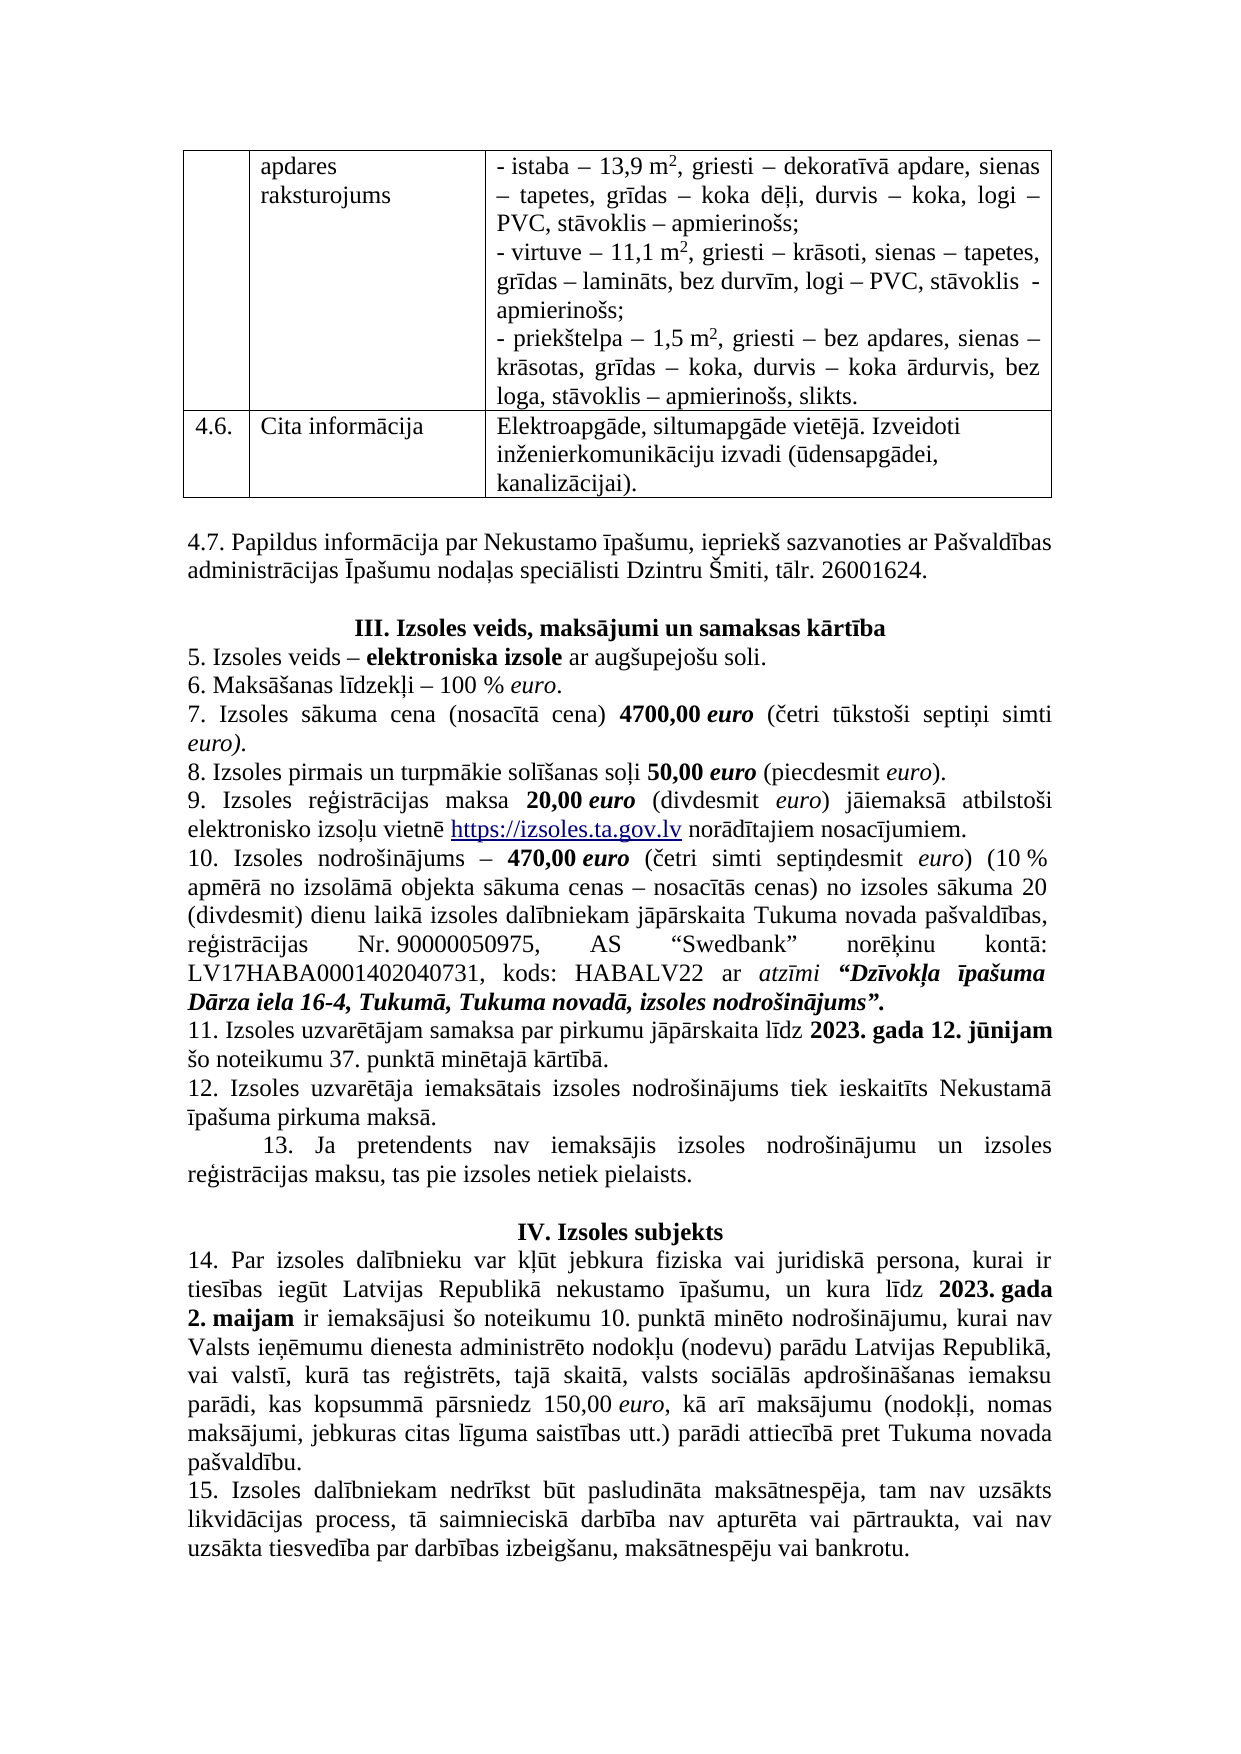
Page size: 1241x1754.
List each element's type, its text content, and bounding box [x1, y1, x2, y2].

text 11. Izsoles uzvarētājam samaksa par pirkumu jāpārskaita līdz 2023. gada 12. jūnijam šo noteikumu 37. punktā minētajā kārtībā. [187, 1016, 1053, 1073]
text 7. Izsoles sākuma cena (nosacītā cena) 4700,00 euro (četri tūkstoši septiņi simti euro). [187, 699, 1053, 757]
text III. Izsoles veids, maksājumi un samaksas kārtība [187, 613, 1053, 642]
text 9. Izsoles reģistrācijas maksa 20,00 euro (divdesmit euro) jāiemaksā atbilstoši elektronisko izsoļu vietnē https://izsoles.ta.gov.lv norādītajiem nosacījumiem. [187, 786, 1053, 843]
text 15. Izsoles dalībniekam nedrīkst būt pasludināta maksātnespēja, tam nav uzsākts likvidācijas process, tā saimnieciskā darbība nav apturēta vai pārtraukta, vai nav uzsākta tiesvedība par darbības izbeigšanu, maksātnespēju vai bankrotu. [187, 1476, 1053, 1562]
text IV. Izsoles subjekts [187, 1217, 1053, 1246]
table_cell Cita informācija [250, 411, 485, 497]
text 8. Izsoles pirmais un turpmākie solīšanas soļi 50,00 euro (piecdesmit euro). [187, 757, 1053, 786]
table_cell Elektroapgāde, siltumapgāde vietējā. Izveidoti inženierkomunikāciju izvadi (ūdensapgādei, kanalizācijai). [486, 411, 1051, 497]
text 12. Izsoles uzvarētāja iemaksātais izsoles nodrošinājums tiek ieskaitīts Nekustamā īpašuma pirkuma maksā. [187, 1073, 1053, 1131]
table_cell - istaba – 13,9 m2, griesti – dekoratīvā apdare, sienas – tapetes, grīdas – koka dēļi, durvis – koka, logi – PVC, stāvoklis – apmierinošs; - virtuve – 11,1 m2, griesti – krāsoti, sienas – tapetes, grīdas – lamināts, bez durvīm, logi – PVC, stāvoklis - apmierinošs; - priekštelpa – 1,5 m2, griesti – bez apdares, sienas – krāsotas, grīdas – koka, durvis – koka ārdurvis, bez loga, stāvoklis – apmierinošs, slikts. [486, 151, 1051, 410]
text 6. Maksāšanas līdzekļi – 100 % euro. [187, 671, 1053, 699]
text 4.7. Papildus informācija par Nekustamo īpašumu, iepriekš sazvanoties ar Pašvaldības administrācijas Īpašumu nodaļas speciālisti Dzintru Šmiti, tālr. 26001624. [187, 527, 1053, 584]
text 5. Izsoles veids – elektroniska izsole ar augšupejošu soli. [187, 642, 1053, 671]
table_cell apdares raksturojums [250, 151, 485, 410]
text 13. Ja pretendents nav iemaksājis izsoles nodrošinājumu un izsoles reģistrācijas maksu, tas pie izsoles netiek pielaists. [187, 1131, 1053, 1188]
text 10. Izsoles nodrošinājums – 470,00 euro (četri simti septiņdesmit euro) (10 % apmērā no izsolāmā objekta sākuma cenas – nosacītās cenas) no izsoles sākuma 20 (divdesmit) dienu laikā izsoles dalībniekam jāpārskaita Tukuma novada pašvaldības, reģistrācijas Nr. 90000050975, AS “Swedbank” norēķinu kontā: LV17HABA0001402040731, kods: HABALV22 ar atzīmi “Dzīvokļa īpašuma Dārza iela 16-4, Tukumā, Tukuma novadā, izsoles nodrošinājums”. [187, 843, 1048, 1016]
table_cell [184, 151, 249, 410]
table_cell 4.6. [184, 411, 249, 497]
text 14. Par izsoles dalībnieku var kļūt jebkura fiziska vai juridiskā persona, kurai ir tiesības iegūt Latvijas Republikā nekustamo īpašumu, un kura līdz 2023. gada 2. maijam ir iemaksājusi šo noteikumu 10. punktā minēto nodrošinājumu, kurai nav Valsts ieņēmumu dienesta administrēto nodokļu (nodevu) parādu Latvijas Republikā, vai valstī, kurā tas reģistrēts, tajā skaitā, valsts sociālās apdrošināšanas iemaksu parādi, kas kopsummā pārsniedz 150,00 euro, kā arī maksājumu (nodokļi, nomas maksājumi, jebkuras citas līguma saistības utt.) parādi attiecībā pret Tukuma novada pašvaldību. [187, 1246, 1053, 1476]
